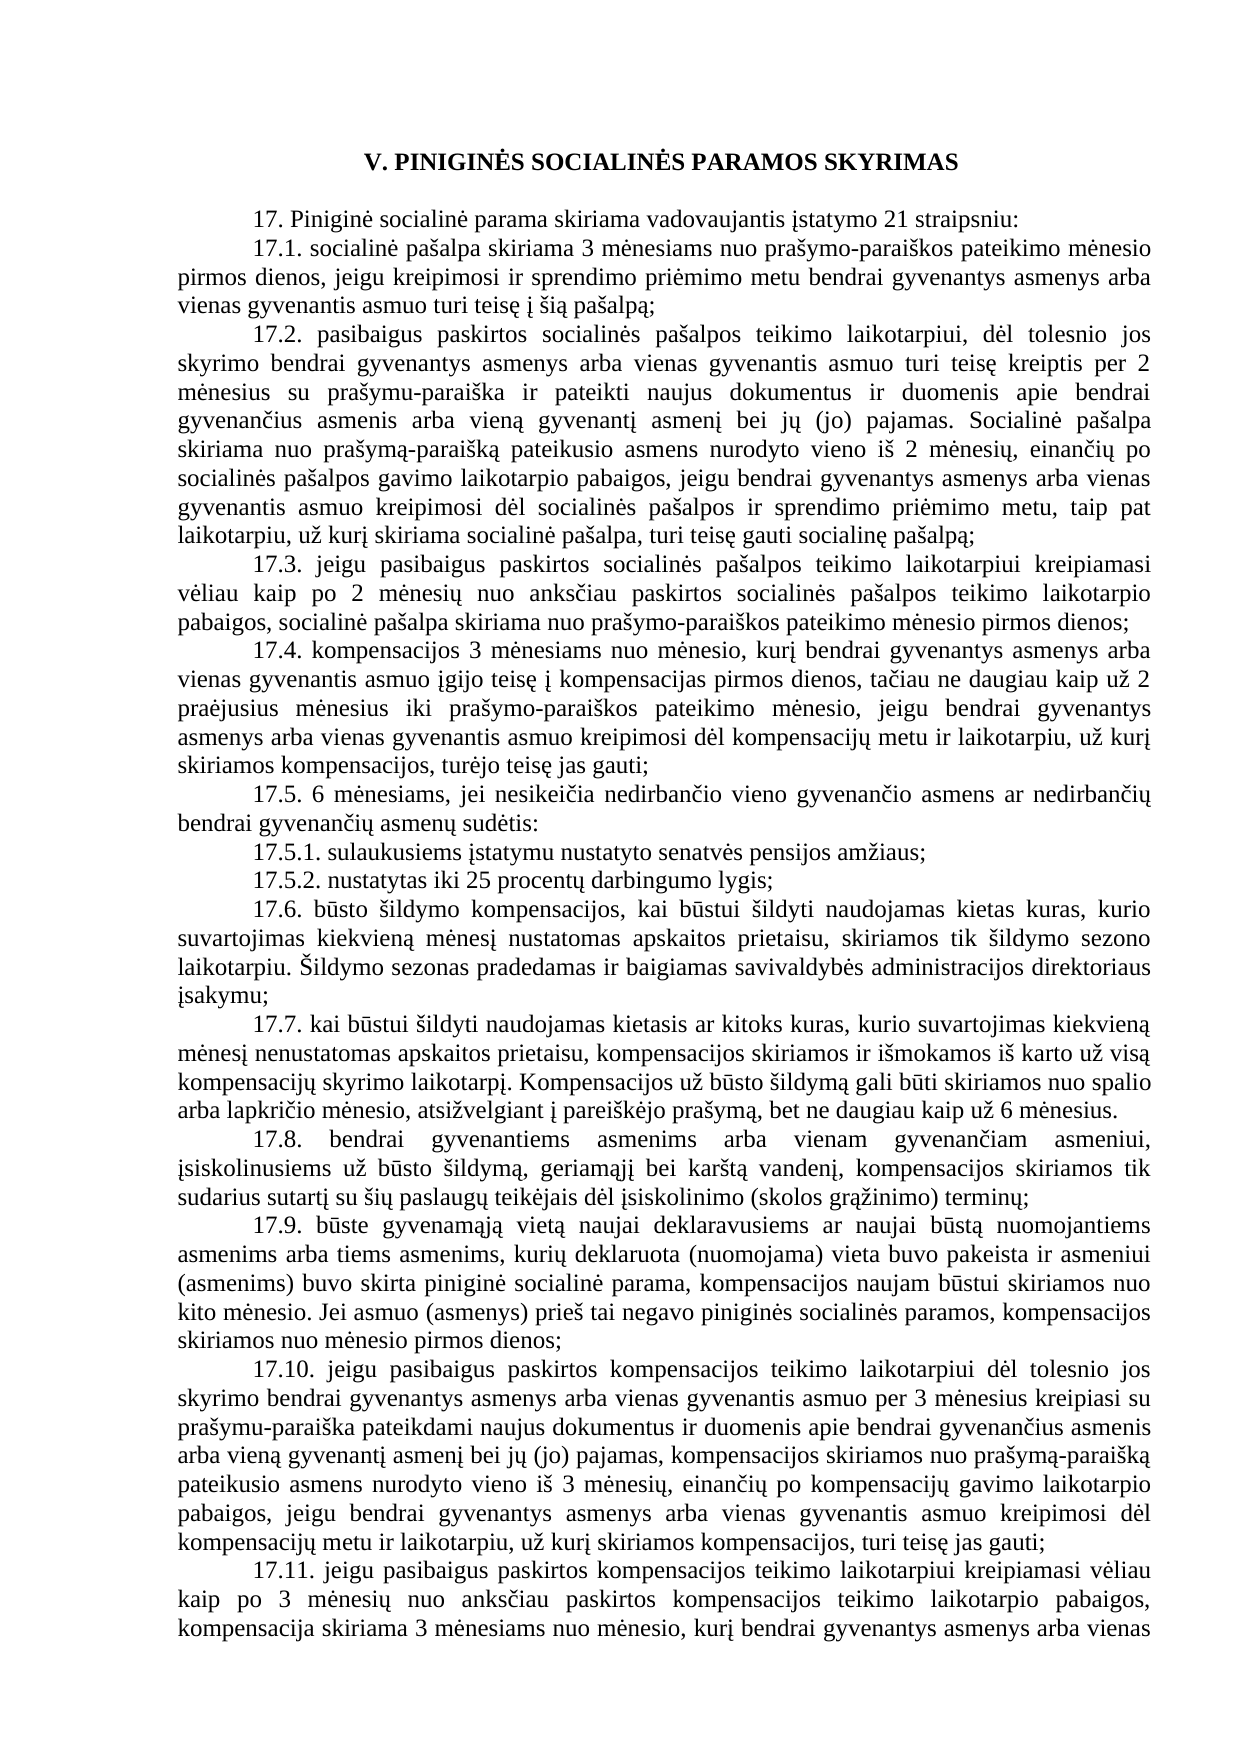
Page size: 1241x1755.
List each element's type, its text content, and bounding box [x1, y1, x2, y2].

text 17.5.2. nustatytas iki 25 procentų darbingumo lygis; [177, 866, 1152, 894]
text 17.5.1. sulaukusiems įstatymu nustatyto senatvės pensijos amžiaus; [177, 837, 1152, 866]
text V. PINIGINĖS SOCIALINĖS PARAMOS SKYRIMAS [177, 147, 1152, 176]
text 17.3. jeigu pasibaigus paskirtos socialinės pašalpos teikimo laikotarpiui kreipiamasi vėliau kaip po 2 mėnesių nuo anksčiau paskirtos socialinės pašalpos teikimo laikotarpio pabaigos, socialinė pašalpa skiriama nuo prašymo-paraiškos pateikimo mėnesio pirmos dienos; [177, 549, 1152, 636]
text 17.6. būsto šildymo kompensacijos, kai būstui šildyti naudojamas kietas kuras, kurio suvartojimas kiekvieną mėnesį nustatomas apskaitos prietaisu, skiriamos tik šildymo sezono laikotarpiu. Šildymo sezonas pradedamas ir baigiamas savivaldybės administracijos direktoriaus įsakymu; [177, 894, 1152, 1009]
text 17.5. 6 mėnesiams, jei nesikeičia nedirbančio vieno gyvenančio asmens ar nedirbančių bendrai gyvenančių asmenų sudėtis: [177, 779, 1152, 837]
text 17.10. jeigu pasibaigus paskirtos kompensacijos teikimo laikotarpiui dėl tolesnio jos skyrimo bendrai gyvenantys asmenys arba vienas gyvenantis asmuo per 3 mėnesius kreipiasi su prašymu-paraiška pateikdami naujus dokumentus ir duomenis apie bendrai gyvenančius asmenis arba vieną gyvenantį asmenį bei jų (jo) pajamas, kompensacijos skiriamos nuo prašymą-paraišką pateikusio asmens nurodyto vieno iš 3 mėnesių, einančių po kompensacijų gavimo laikotarpio pabaigos, jeigu bendrai gyvenantys asmenys arba vienas gyvenantis asmuo kreipimosi dėl kompensacijų metu ir laikotarpiu, už kurį skiriamos kompensacijos, turi teisę jas gauti; [177, 1354, 1152, 1556]
text 17.7. kai būstui šildyti naudojamas kietasis ar kitoks kuras, kurio suvartojimas kiekvieną mėnesį nenustatomas apskaitos prietaisu, kompensacijos skiriamos ir išmokamos iš karto už visą kompensacijų skyrimo laikotarpį. Kompensacijos už būsto šildymą gali būti skiriamos nuo spalio arba lapkričio mėnesio, atsižvelgiant į pareiškėjo prašymą, bet ne daugiau kaip už 6 mėnesius. [177, 1009, 1152, 1124]
text 17.1. socialinė pašalpa skiriama 3 mėnesiams nuo prašymo-paraiškos pateikimo mėnesio pirmos dienos, jeigu kreipimosi ir sprendimo priėmimo metu bendrai gyvenantys asmenys arba vienas gyvenantis asmuo turi teisę į šią pašalpą; [177, 233, 1152, 319]
text 17.4. kompensacijos 3 mėnesiams nuo mėnesio, kurį bendrai gyvenantys asmenys arba vienas gyvenantis asmuo įgijo teisę į kompensacijas pirmos dienos, tačiau ne daugiau kaip už 2 praėjusius mėnesius iki prašymo-paraiškos pateikimo mėnesio, jeigu bendrai gyvenantys asmenys arba vienas gyvenantis asmuo kreipimosi dėl kompensacijų metu ir laikotarpiu, už kurį skiriamos kompensacijos, turėjo teisę jas gauti; [177, 636, 1152, 779]
text 17.8. bendrai gyvenantiems asmenims arba vienam gyvenančiam asmeniui, įsiskolinusiems už būsto šildymą, geriamąjį bei karštą vandenį, kompensacijos skiriamos tik sudarius sutartį su šių paslaugų teikėjais dėl įsiskolinimo (skolos grąžinimo) terminų; [177, 1124, 1152, 1211]
text 17. Piniginė socialinė parama skiriama vadovaujantis įstatymo 21 straipsniu: [177, 204, 1152, 233]
text 17.2. pasibaigus paskirtos socialinės pašalpos teikimo laikotarpiui, dėl tolesnio jos skyrimo bendrai gyvenantys asmenys arba vienas gyvenantis asmuo turi teisę kreiptis per 2 mėnesius su prašymu-paraiška ir pateikti naujus dokumentus ir duomenis apie bendrai gyvenančius asmenis arba vieną gyvenantį asmenį bei jų (jo) pajamas. Socialinė pašalpa skiriama nuo prašymą-paraišką pateikusio asmens nurodyto vieno iš 2 mėnesių, einančių po socialinės pašalpos gavimo laikotarpio pabaigos, jeigu bendrai gyvenantys asmenys arba vienas gyvenantis asmuo kreipimosi dėl socialinės pašalpos ir sprendimo priėmimo metu, taip pat laikotarpiu, už kurį skiriama socialinė pašalpa, turi teisę gauti socialinę pašalpą; [177, 319, 1152, 549]
text 17.9. būste gyvenamąją vietą naujai deklaravusiems ar naujai būstą nuomojantiems asmenims arba tiems asmenims, kurių deklaruota (nuomojama) vieta buvo pakeista ir asmeniui (asmenims) buvo skirta piniginė socialinė parama, kompensacijos naujam būstui skiriamos nuo kito mėnesio. Jei asmuo (asmenys) prieš tai negavo piniginės socialinės paramos, kompensacijos skiriamos nuo mėnesio pirmos dienos; [177, 1211, 1152, 1354]
text 17.11. jeigu pasibaigus paskirtos kompensacijos teikimo laikotarpiui kreipiamasi vėliau kaip po 3 mėnesių nuo anksčiau paskirtos kompensacijos teikimo laikotarpio pabaigos, kompensacija skiriama 3 mėnesiams nuo mėnesio, kurį bendrai gyvenantys asmenys arba vienas [177, 1556, 1152, 1642]
